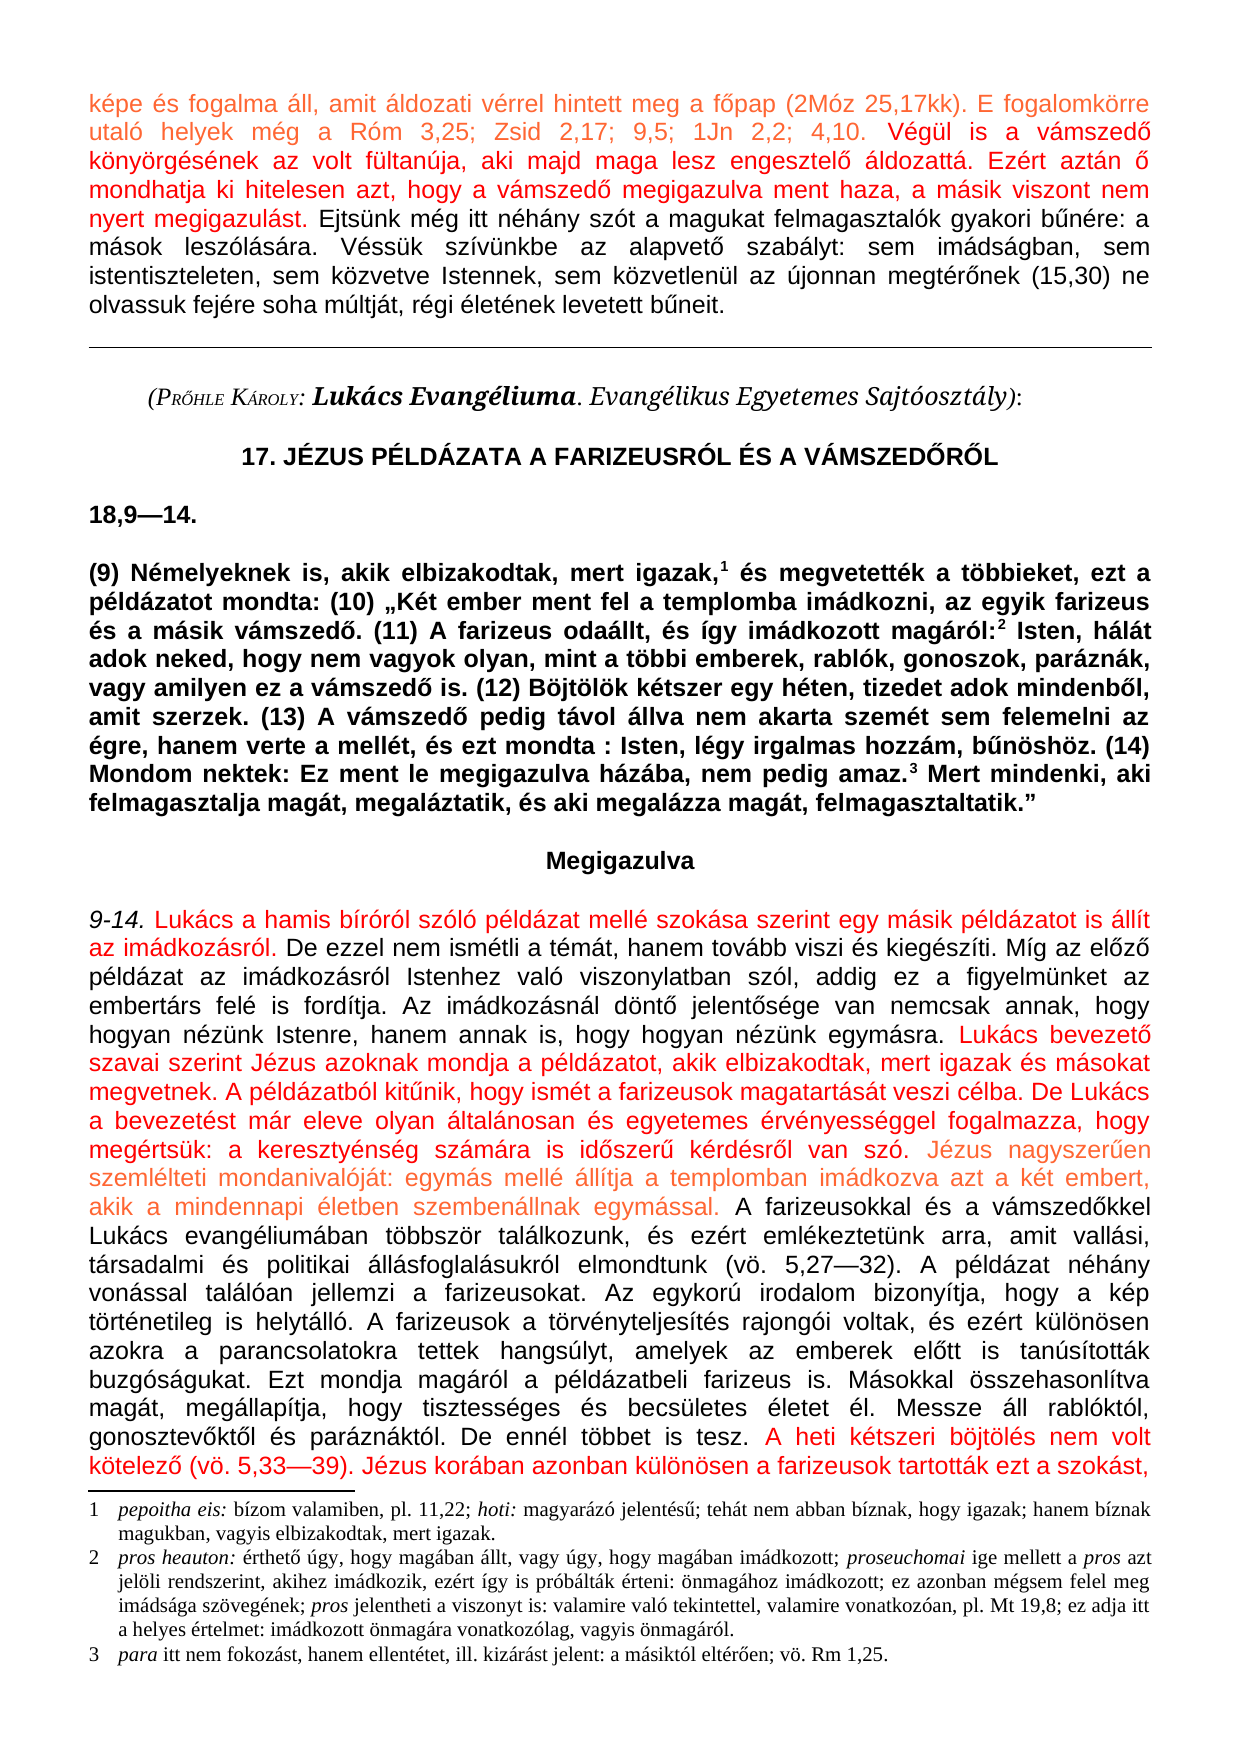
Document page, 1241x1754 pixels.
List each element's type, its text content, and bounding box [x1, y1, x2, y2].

text para itt nem fokozást, hanem ellentétet, ill. kizárást jelent: a másiktól eltérően; vö. Rm 1,25. [88, 1641, 1152, 1665]
text képe és fogalma áll, amit áldozati vérrel hintett meg a főpap (2Móz 25,17kk). E fogalomkörre utaló helyek még a Róm 3,25; Zsid 2,17; 9,5; 1Jn 2,2; 4,10. Végül is a vámszedő könyörgésének az volt fültanúja, aki majd maga lesz engesztelő áldozattá. Ezért aztán ő mondhatja ki hitelesen azt, hogy a vámszedő megigazulva ment haza, a másik viszont nem nyert megigazulást. Ejtsünk még itt néhány szót a magukat felmagasztalók gyakori bűnére: a mások leszólására. Véssük szívünkbe az alapvető szabályt: sem imádságban, sem istentiszteleten, sem közvetve Istennek, sem közvetlenül az újonnan megtérőnek (15,30) ne olvassuk fejére soha múltját, régi életének levetett bűneit. [88, 88, 1152, 318]
text 17. JÉZUS PÉLDÁZATA A FARIZEUSRÓL ÉS A VÁMSZEDŐRŐL [88, 442, 1152, 470]
text (Prőhle Károly: Lukács Evangéliuma. Evangélikus Egyetemes Sajtóosztály): [88, 378, 1152, 412]
text 9-14. Lukács a hamis bíróról szóló példázat mellé szokása szerint egy másik példázatot is állít az imádkozásról. De ezzel nem ismétli a témát, hanem tovább viszi és kiegészíti. Míg az előző példázat az imádkozásról Istenhez való viszonylatban szól, addig ez a figyelmünket az embertárs felé is fordítja. Az imádkozásnál döntő jelentősége van nemcsak annak, hogy hogyan nézünk Istenre, hanem annak is, hogy hogyan nézünk egymásra. Lukács bevezető szavai szerint Jézus azoknak mondja a példázatot, akik elbizakodtak, mert igazak és másokat megvetnek. A példázatból kitűnik, hogy ismét a farizeusok magatartását veszi célba. De Lukács a bevezetést már eleve olyan általánosan és egyetemes érvényességgel fogalmazza, hogy megértsük: a keresztyénség számára is időszerű kérdésről van szó. Jézus nagyszerűen szemlélteti mondanivalóját: egymás mellé állítja a templomban imádkozva azt a két embert, akik a mindennapi életben szembenállnak egymással. A farizeusokkal és a vámszedőkkel Lukács evangéliumában többször találkozunk, és ezért emlékeztetünk arra, amit vallási, társadalmi és politikai állásfoglalásukról elmondtunk (vö. 5,27—32). A példázat néhány vonással találóan jellemzi a farizeusokat. Az egykorú irodalom bizonyítja, hogy a kép történetileg is helytálló. A farizeusok a törvényteljesítés rajongói voltak, és ezért különösen azokra a parancsolatokra tettek hangsúlyt, amelyek az emberek előtt is tanúsították buzgóságukat. Ezt mondja magáról a példázatbeli farizeus is. Másokkal összehasonlítva magát, megállapítja, hogy tisztességes és becsületes életet él. Messze áll rablóktól, gonosztevőktől és paráznáktól. De ennél többet is tesz. A heti kétszeri böjtölés nem volt kötelező (vö. 5,33—39). Jézus korában azonban különösen a farizeusok tartották ezt a szokást, [88, 904, 1152, 1479]
text pepoitha eis: bízom valamiben, pl. 11,22; hoti: magyarázó jelentésű; tehát nem abban bíznak, hogy igazak; hanem bíznak magukban, vagyis elbizakodtak, mert igazak. [88, 1497, 1152, 1545]
text pros heauton: érthető úgy, hogy magában állt, vagy úgy, hogy magában imádkozott; proseuchomai ige mellett a pros azt jelöli rendszerint, akihez imádkozik, ezért így is próbálták érteni: önmagához imádkozott; ez azonban mégsem felel meg imádsága szövegének; pros jelentheti a viszonyt is: valamire való tekintettel, valamire vonatkozóan, pl. Mt 19,8; ez adja itt a helyes értelmet: imádkozott önmagára vonatkozólag, vagyis önmagáról. [88, 1545, 1152, 1641]
text 18,9—14. [88, 500, 1152, 529]
text (9) Némelyeknek is, akik elbizakodtak, mert igazak, és megvetették a többieket, ezt a példázatot mondta: (10) „Két ember ment fel a templomba imádkozni, az egyik farizeus és a másik vámszedő. (11) A farizeus odaállt, és így imádkozott magáról: Isten, hálát adok neked, hogy nem vagyok olyan, mint a többi emberek, rablók, gonoszok, paráznák, vagy amilyen ez a vámszedő is. (12) Böjtölök kétszer egy héten, tizedet adok mindenből, amit szerzek. (13) A vámszedő pedig távol állva nem akarta szemét sem felemelni az égre, hanem verte a mellét, és ezt mondta : Isten, légy irgalmas hozzám, bűnöshöz. (14) Mondom nektek: Ez ment le megigazulva házába, nem pedig amaz. Mert mindenki, aki felmagasztalja magát, megaláztatik, és aki megalázza magát, felmagasztaltatik.” [88, 558, 1152, 817]
text Megigazulva [88, 846, 1152, 875]
